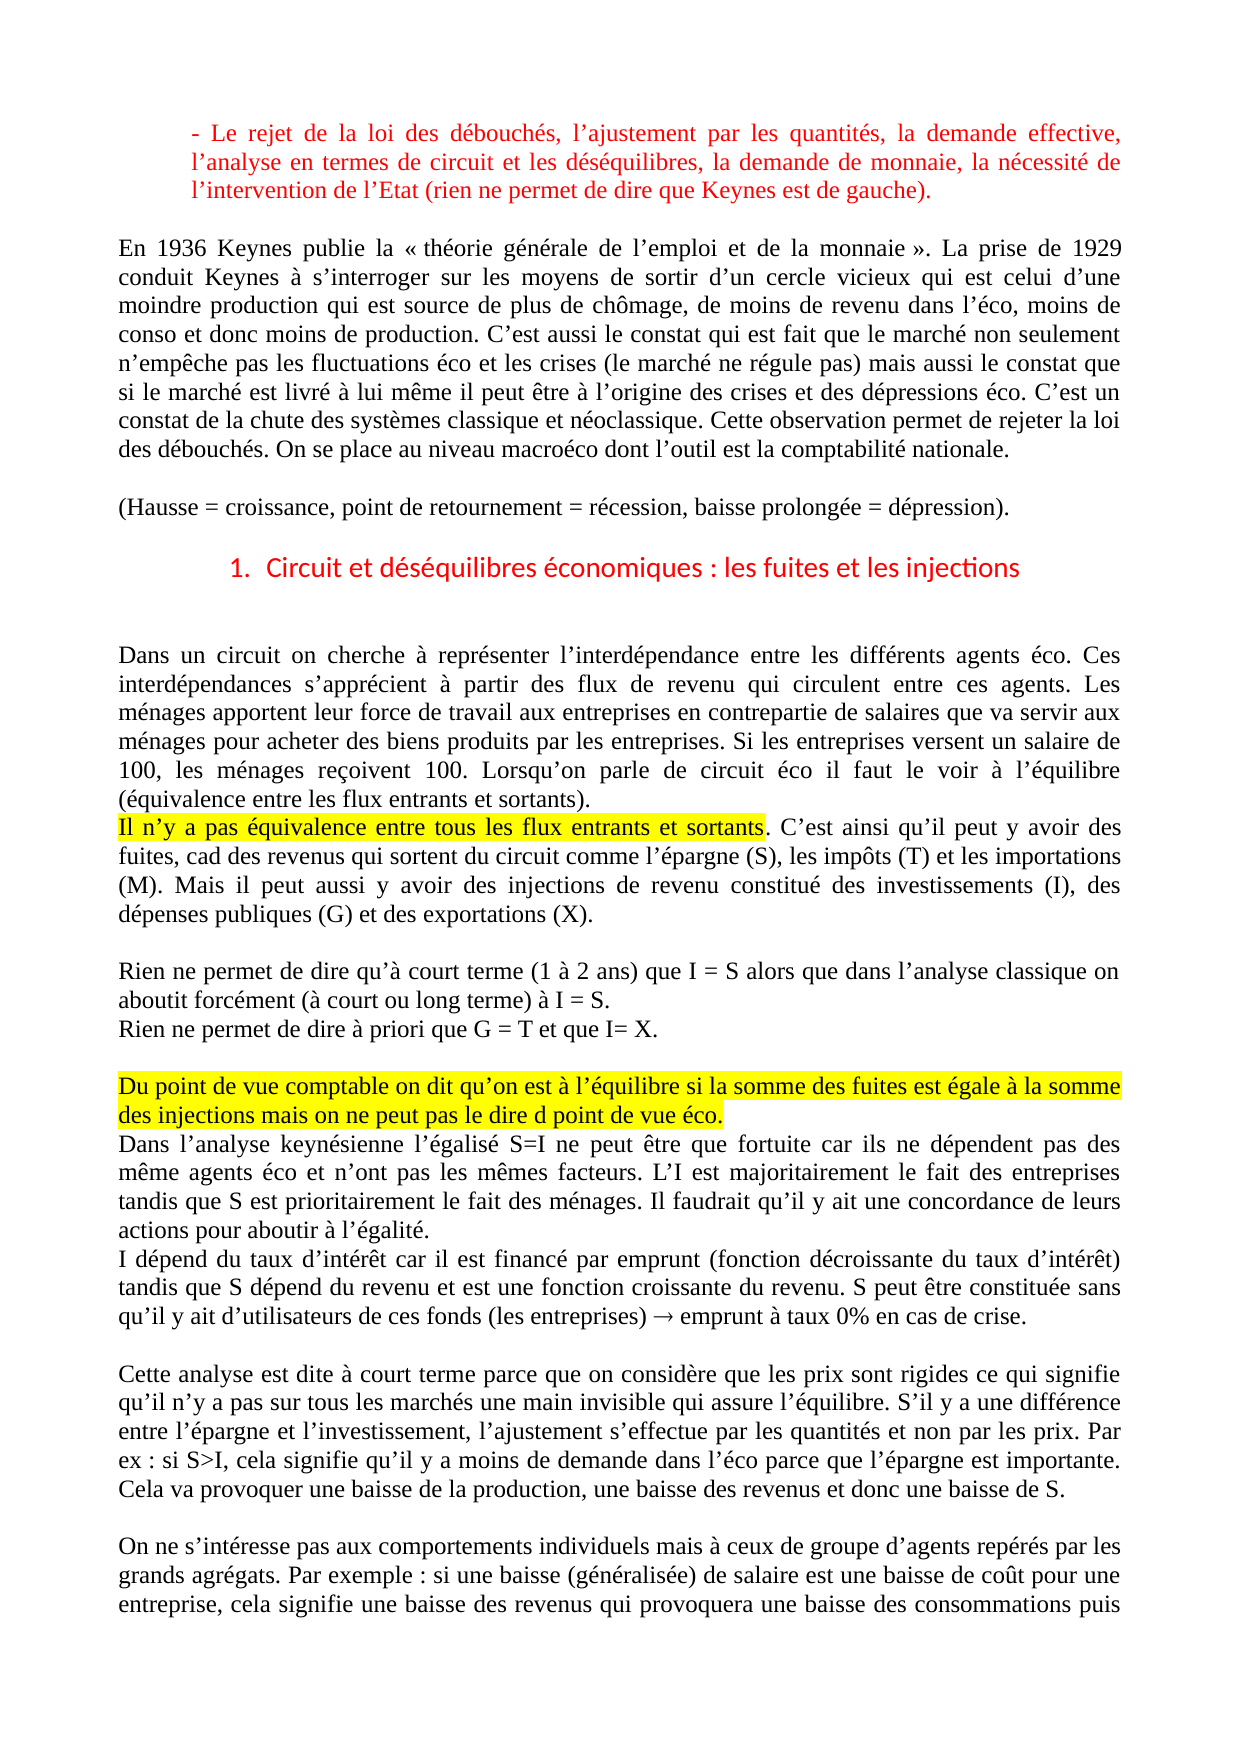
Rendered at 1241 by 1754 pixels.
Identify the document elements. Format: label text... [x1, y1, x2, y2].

text I dépend du taux d’intérêt car il est financé par emprunt (fonction décroissante du taux d’intérêt) tandis que S dépend du revenu et est une fonction croissante du revenu. S peut être constituée sans qu’il y ait d’utilisateurs de ces fonds (les entreprises)  emprunt à taux 0% en cas de crise. [118, 1244, 1122, 1330]
text Rien ne permet de dire qu’à court terme (1 à 2 ans) que I = S alors que dans l’analyse classique on aboutit forcément (à court ou long terme) à I = S. [118, 956, 1122, 1014]
text Du point de vue comptable on dit qu’on est à l’équilibre si la somme des fuites est égale à la somme des injections mais on ne peut pas le dire d point de vue éco. [118, 1071, 1122, 1129]
text - Le rejet de la loi des débouchés, l’ajustement par les quantités, la demande effective, l’analyse en termes de circuit et les déséquilibres, la demande de monnaie, la nécessité de l’intervention de l’Etat (rien ne permet de dire que Keynes est de gauche). [191, 118, 1122, 204]
text Dans l’analyse keynésienne l’égalisé S=I ne peut être que fortuite car ils ne dépendent pas des même agents éco et n’ont pas les mêmes facteurs. L’I est majoritairement le fait des entreprises tandis que S est prioritairement le fait des ménages. Il faudrait qu’il y ait une concordance de leurs actions pour aboutir à l’égalité. [118, 1129, 1122, 1244]
text Cette analyse est dite à court terme parce que on considère que les prix sont rigides ce qui signifie qu’il n’y a pas sur tous les marchés une main invisible qui assure l’équilibre. S’il y a une différence entre l’épargne et l’investissement, l’ajustement s’effectue par les quantités et non par les prix. Par ex : si S>I, cela signifie qu’il y a moins de demande dans l’éco parce que l’épargne est importante. Cela va provoquer une baisse de la production, une baisse des revenus et donc une baisse de S. [118, 1359, 1122, 1502]
text On ne s’intéresse pas aux comportements individuels mais à ceux de groupe d’agents repérés par les grands agrégats. Par exemple : si une baisse (généralisée) de salaire est une baisse de coût pour une entreprise, cela signifie une baisse des revenus qui provoquera une baisse des consommations puis [118, 1531, 1122, 1617]
text Dans un circuit on cherche à représenter l’interdépendance entre les différents agents éco. Ces interdépendances s’apprécient à partir des flux de revenu qui circulent entre ces agents. Les ménages apportent leur force de travail aux entreprises en contrepartie de salaires que va servir aux ménages pour acheter des biens produits par les entreprises. Si les entreprises versent un salaire de 100, les ménages reçoivent 100. Lorsqu’on parle de circuit éco il faut le voir à l’équilibre (équivalence entre les flux entrants et sortants). [118, 640, 1122, 812]
text (Hausse = croissance, point de retournement = récession, baisse prolongée = dépression). [118, 492, 1122, 521]
text En 1936 Keynes publie la « théorie générale de l’emploi et de la monnaie ». La prise de 1929 conduit Keynes à s’interroger sur les moyens de sortir d’un cercle vicieux qui est celui d’une moindre production qui est source de plus de chômage, de moins de revenu dans l’éco, moins de conso et donc moins de production. C’est aussi le constat qui est fait que le marché non seulement n’empêche pas les fluctuations éco et les crises (le marché ne régule pas) mais aussi le constat que si le marché est livré à lui même il peut être à l’origine des crises et des dépressions éco. C’est un constat de la chute des systèmes classique et néoclassique. Cette observation permet de rejeter la loi des débouchés. On se place au niveau macroéco dont l’outil est la comptabilité nationale. [118, 233, 1122, 463]
list Circuit et déséquilibres économiques : les fuites et les injections [228, 549, 1122, 585]
text Il n’y a pas équivalence entre tous les flux entrants et sortants. C’est ainsi qu’il peut y avoir des fuites, cad des revenus qui sortent du circuit comme l’épargne (S), les impôts (T) et les importations (M). Mais il peut aussi y avoir des injections de revenu constitué des investissements (I), des dépenses publiques (G) et des exportations (X). [118, 812, 1122, 927]
text Rien ne permet de dire à priori que G = T et que I= X. [118, 1014, 1122, 1042]
